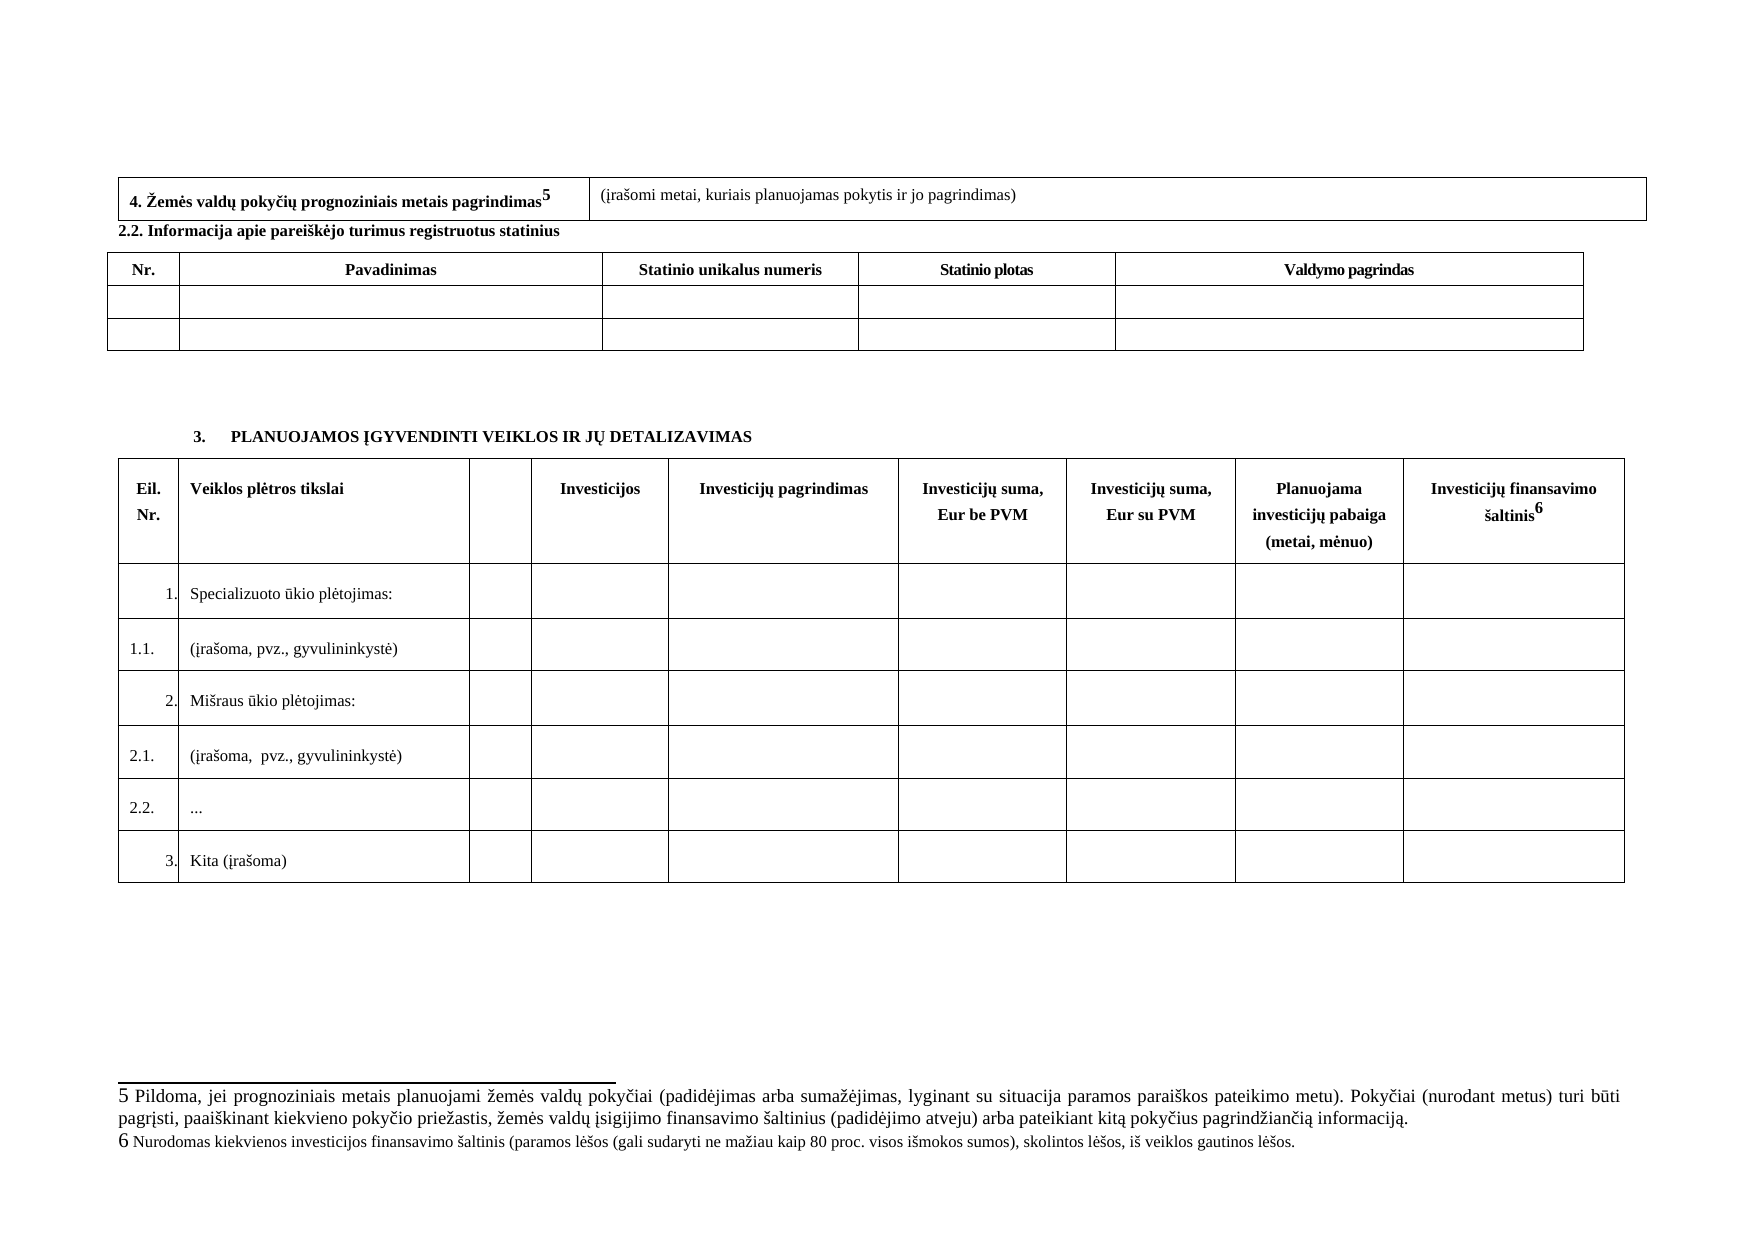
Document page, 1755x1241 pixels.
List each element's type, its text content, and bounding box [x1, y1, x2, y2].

table_cell (įrašoma, pvz., gyvulininkystė) [179, 619, 469, 670]
table_cell [532, 619, 668, 670]
table_cell (įrašomi metai, kuriais planuojamas pokytis ir jo pagrindimas) [590, 178, 1646, 219]
table_header Investicijų pagrindimas [669, 459, 898, 563]
table_cell [1067, 779, 1235, 830]
table_cell 4. Žemės valdų pokyčių prognoziniais metais pagrindimas [119, 178, 589, 219]
table_cell 2.2. [119, 779, 178, 830]
table_cell [108, 286, 179, 318]
table_cell [119, 671, 178, 725]
table_cell [532, 671, 668, 725]
table_cell [669, 726, 898, 777]
table_cell [603, 319, 858, 350]
table_cell [470, 619, 531, 670]
table_cell [1236, 831, 1403, 882]
table_cell [859, 286, 1115, 318]
table_header Pavadinimas [180, 253, 602, 285]
table_cell [1236, 671, 1403, 725]
table_cell [532, 831, 668, 882]
table_cell [1236, 564, 1403, 618]
table_cell [859, 319, 1115, 350]
table_cell [470, 726, 531, 777]
table_cell (įrašoma, pvz., gyvulininkystė) [179, 726, 469, 777]
table_cell Mišraus ūkio plėtojimas: [179, 671, 469, 725]
table_header Statinio unikalus numeris [603, 253, 858, 285]
table_header Nr. [108, 253, 179, 285]
list PLANUOJAMOS ĮGYVENDINTI VEIKLOS IR JŲ DETALIZAVIMAS [193, 419, 1624, 446]
table_cell [899, 779, 1066, 830]
table_cell [180, 319, 602, 350]
table_cell [119, 831, 178, 882]
table_cell [119, 564, 178, 618]
table_header Valdymo pagrindas [1116, 253, 1583, 285]
table_header Eil. Nr. [119, 459, 178, 563]
table_cell [1404, 831, 1624, 882]
table_cell [470, 779, 531, 830]
table_cell [1404, 726, 1624, 777]
table_cell [669, 671, 898, 725]
table_header Investicijos [532, 459, 668, 563]
table_header Investicijų finansavimo šaltinis [1404, 459, 1624, 563]
table_cell [1404, 564, 1624, 618]
table_header Planuojama investicijų pabaiga (metai, mėnuo) [1236, 459, 1403, 563]
table_cell [1404, 779, 1624, 830]
table_cell [899, 831, 1066, 882]
table_header Investicijų suma, Eur be PVM [899, 459, 1066, 563]
table_cell [899, 726, 1066, 777]
table_cell [1236, 726, 1403, 777]
table_cell [1236, 779, 1403, 830]
table_header Veiklos plėtros tikslai [179, 459, 469, 563]
table_cell [1116, 319, 1583, 350]
table_cell [108, 319, 179, 350]
table_cell Specializuoto ūkio plėtojimas: [179, 564, 469, 618]
table_cell Kita (įrašoma) [179, 831, 469, 882]
table_cell [470, 831, 531, 882]
table_cell [669, 619, 898, 670]
table_cell [899, 564, 1066, 618]
table_cell [1116, 286, 1583, 318]
table_cell [1404, 671, 1624, 725]
table_cell [180, 286, 602, 318]
table_cell [669, 831, 898, 882]
table_header [470, 459, 531, 563]
table_cell [1067, 831, 1235, 882]
table_header Statinio plotas [859, 253, 1115, 285]
table_cell 1.1. [119, 619, 178, 670]
table_cell [470, 671, 531, 725]
text 2.2. Informacija apie pareiškėjo turimus registruotus statinius [118, 221, 1624, 240]
table_cell [899, 671, 1066, 725]
table_cell [470, 564, 531, 618]
table_cell [532, 779, 668, 830]
table_cell [532, 564, 668, 618]
table_header Investicijų suma, Eur su PVM [1067, 459, 1235, 563]
table_cell ... [179, 779, 469, 830]
table_cell [1067, 564, 1235, 618]
table_cell [899, 619, 1066, 670]
table_cell [1067, 671, 1235, 725]
table_cell 2.1. [119, 726, 178, 777]
table_cell [1067, 619, 1235, 670]
table_cell [1404, 619, 1624, 670]
table_cell [669, 779, 898, 830]
table_cell [669, 564, 898, 618]
table_cell [1236, 619, 1403, 670]
table_cell [532, 726, 668, 777]
table_cell [603, 286, 858, 318]
table_cell [1067, 726, 1235, 777]
